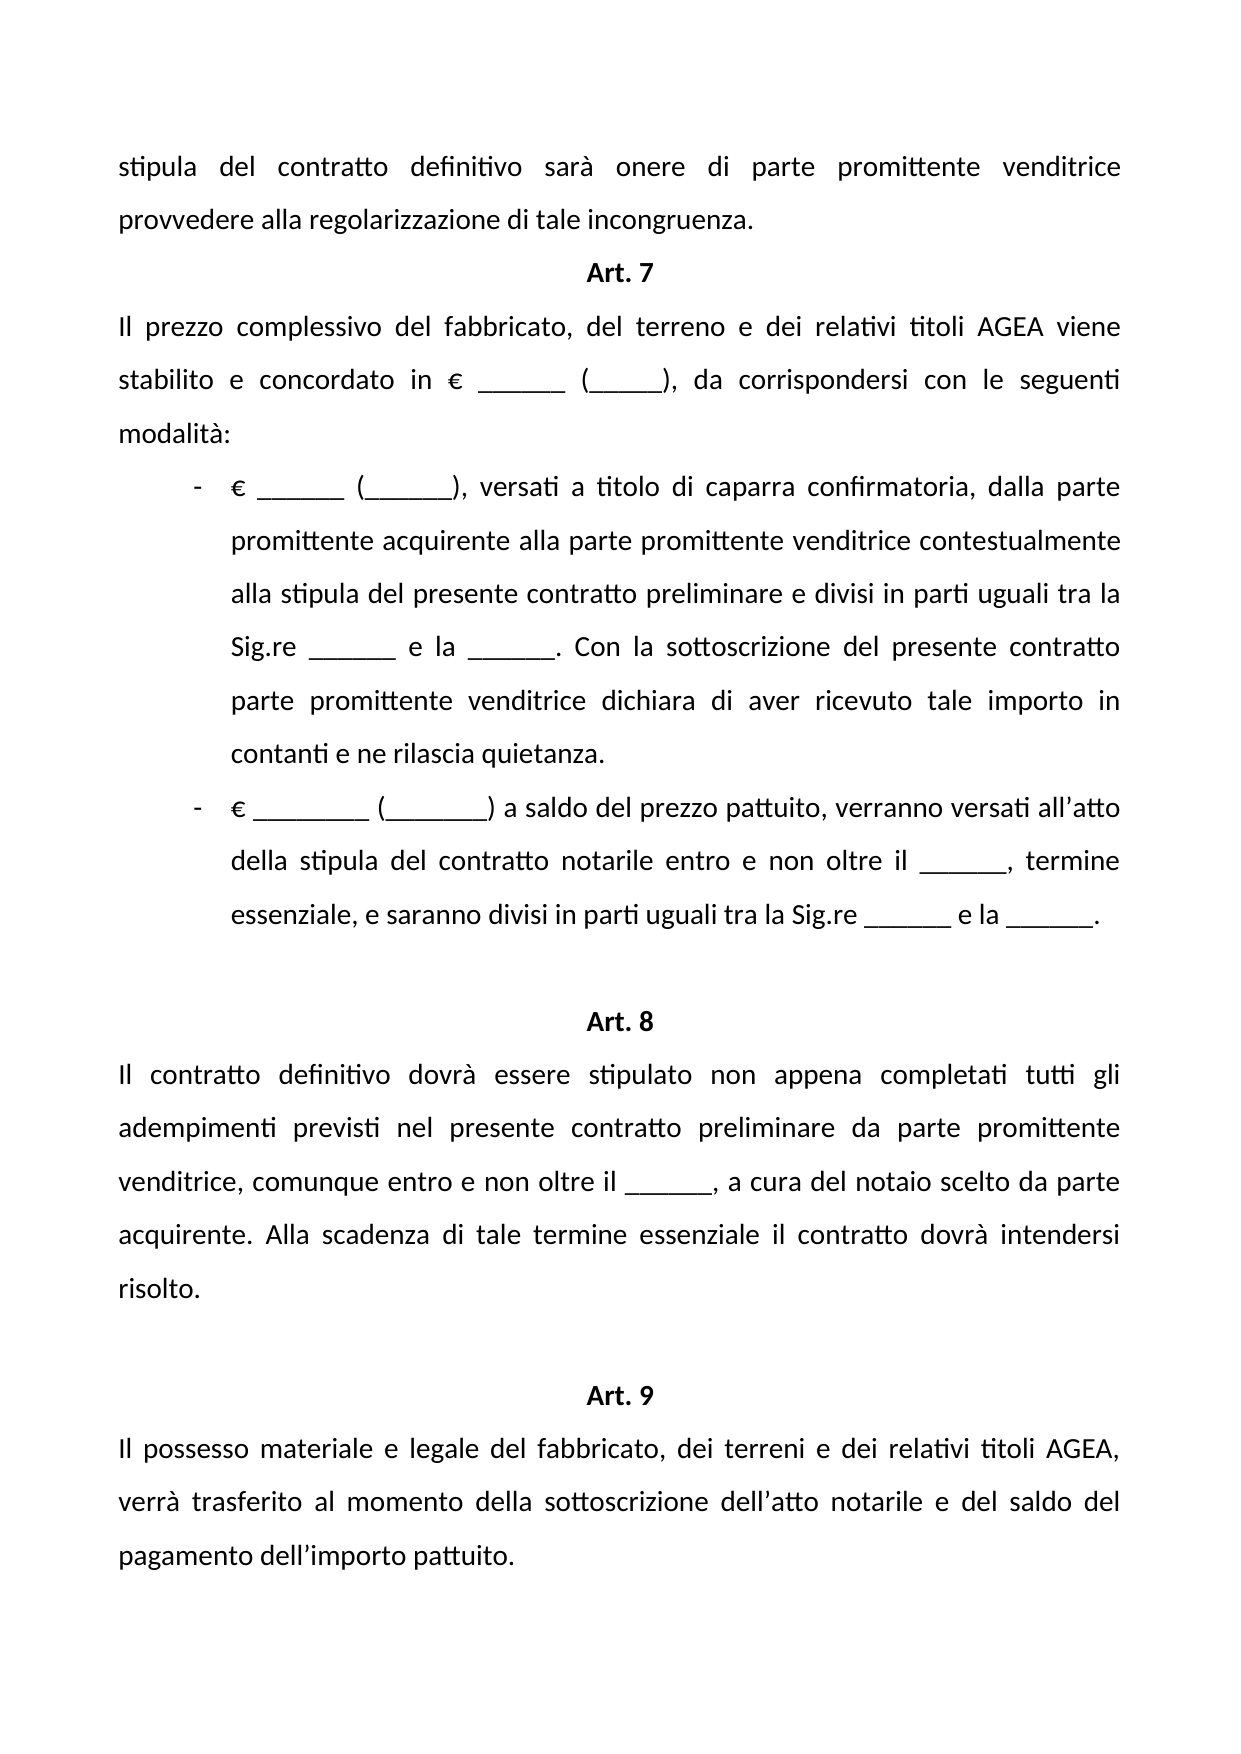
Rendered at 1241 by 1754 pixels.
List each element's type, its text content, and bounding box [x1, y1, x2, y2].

list € ______ (______), versati a titolo di caparra confirmatoria, dalla parte promittente acquirente alla parte promittente venditrice contestualmente alla stipula del presente contratto preliminare e divisi in parti uguali tra la Sig.re ______ e la ______. Con la sottoscrizione del presente contratto parte promittente venditrice dichiara di aver ricevuto tale importo in contanti e ne rilascia quietanza. [193, 468, 1122, 771]
text Il contratto definitivo dovrà essere stipulato non appena completati tutti gli adempimenti previsti nel presente contratto preliminare da parte promittente venditrice, comunque entro e non oltre il ______, a cura del notaio scelto da parte acquirente. Alla scadenza di tale termine essenziale il contratto dovrà intendersi risolto. [118, 1056, 1122, 1305]
text Il possesso materiale e legale del fabbricato, dei terreni e dei relativi titoli AGEA, verrà trasferito al momento della sottoscrizione dell’atto notarile e del saldo del pagamento dell’importo pattuito. [118, 1430, 1122, 1573]
text Art. 8 [118, 1003, 1122, 1038]
list € ________ (_______) a saldo del prezzo pattuito, verranno versati all’atto della stipula del contratto notarile entro e non oltre il ______, termine essenziale, e saranno divisi in parti uguali tra la Sig.re ______ e la ______. [193, 789, 1122, 931]
text stipula del contratto definitivo sarà onere di parte promittente venditrice provvedere alla regolarizzazione di tale incongruenza. [118, 148, 1122, 237]
text Art. 9 [118, 1377, 1122, 1412]
text Il prezzo complessivo del fabbricato, del terreno e dei relativi titoli AGEA viene stabilito e concordato in € ______ (_____), da corrispondersi con le seguenti modalità: [118, 308, 1122, 450]
text Art. 7 [118, 254, 1122, 290]
